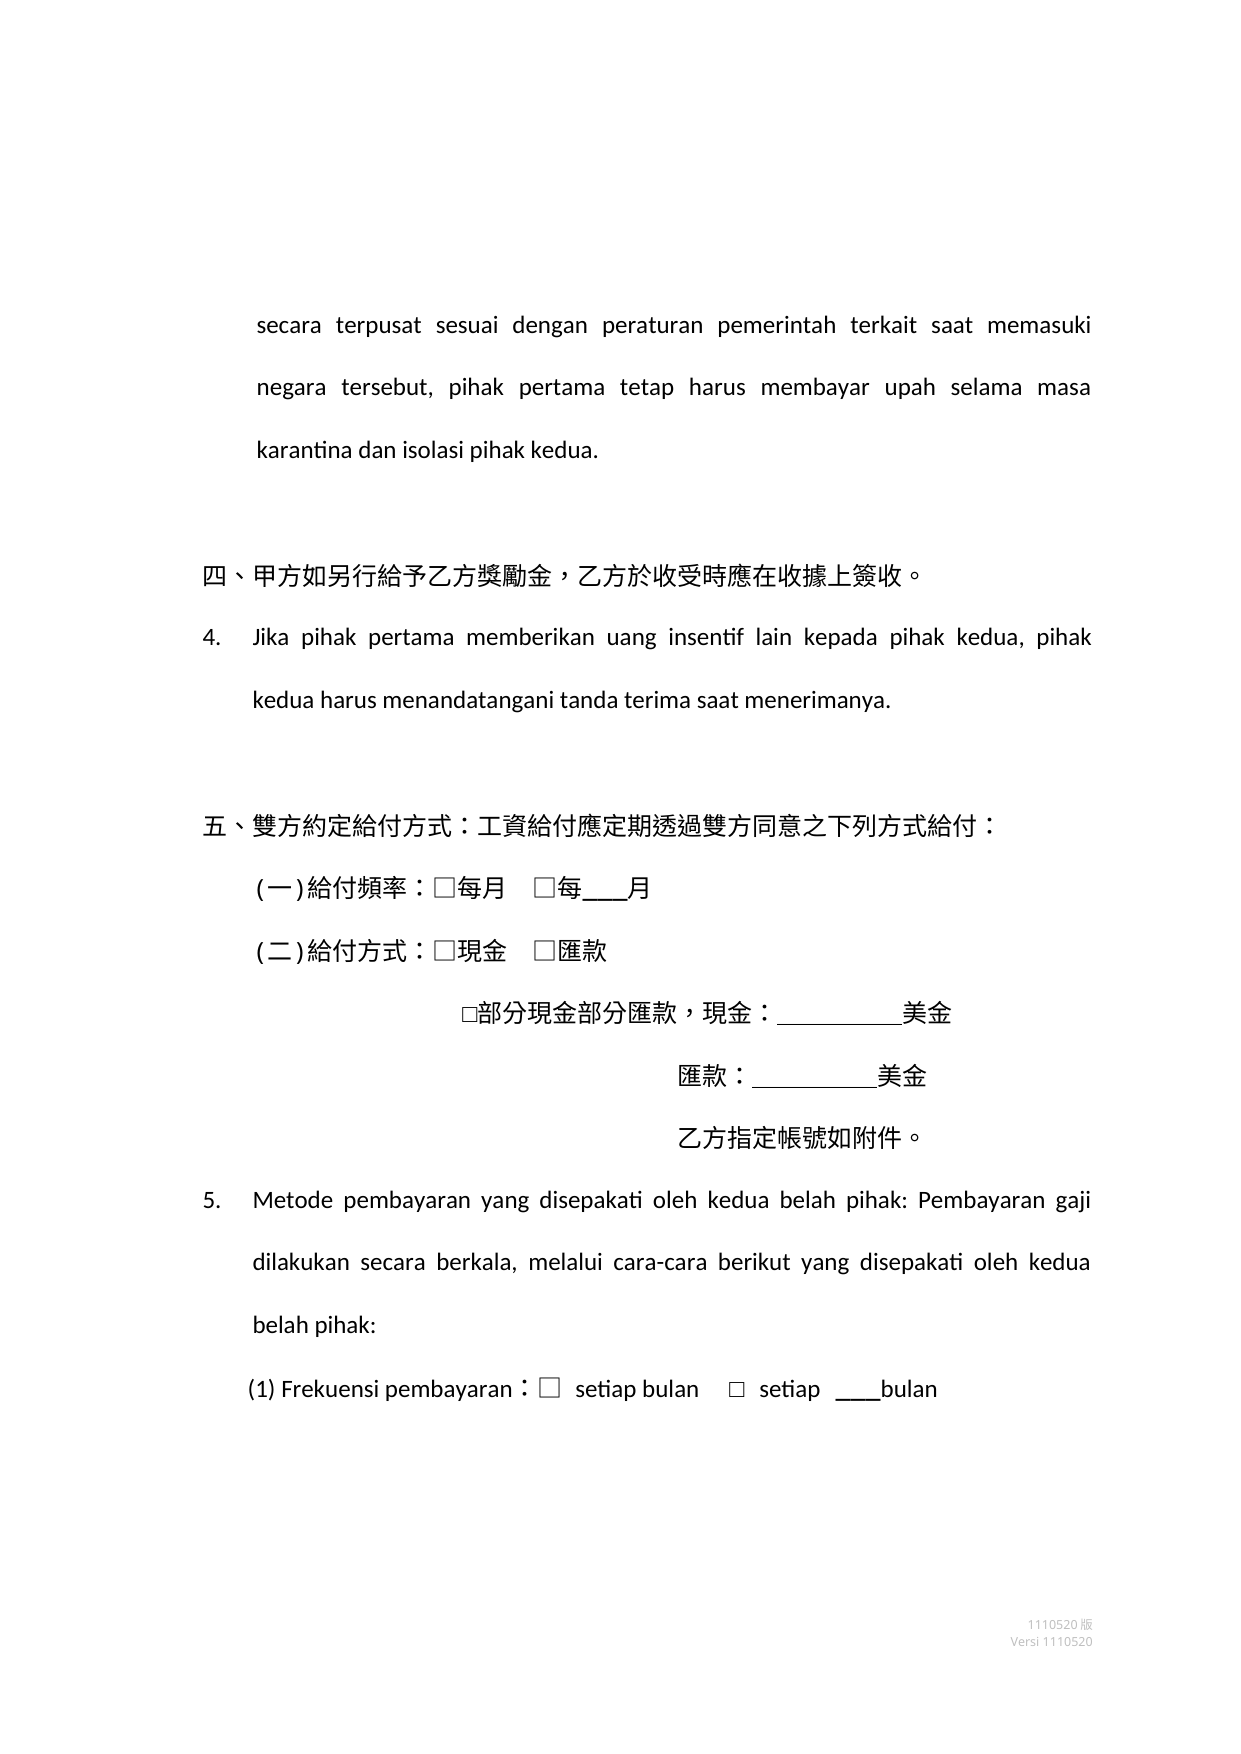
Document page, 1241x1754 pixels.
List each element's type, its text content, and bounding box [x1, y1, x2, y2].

text 匯款：＿＿＿＿＿美金 乙方指定帳號如附件。 [677, 1033, 1092, 1158]
text (1) Frekuensi pembayaran：□ setiap bulan □ setiap ___bulan [202, 1345, 1092, 1408]
text 5. Metode pembayaran yang disepakati oleh kedua belah pihak: Pembayaran gaji dilakukan secara berkala, melalui cara-cara berikut yang disepakati oleh kedua belah pihak: [202, 1158, 1092, 1345]
text 4. Jika pihak pertama memberikan uang insentif lain kepada pihak kedua, pihak kedua harus menandatangani tanda terima saat menerimanya. [202, 595, 1092, 720]
text 五、雙方約定給付方式：工資給付應定期透過雙方同意之下列方式給付： [202, 783, 1092, 845]
text (一)給付頻率：□每月 □每___月 (二)給付方式：□現金 □匯款 □部分現金部分匯款，現金：＿＿＿＿＿美金 [252, 845, 1092, 1033]
text secara terpusat sesuai dengan peraturan pemerintah terkait saat memasuki negara tersebut, pihak pertama tetap harus membayar upah selama masa karantina dan isolasi pihak kedua. [206, 283, 1092, 470]
text 四、甲方如另行給予乙方獎勵金，乙方於收受時應在收據上簽收。 [202, 533, 1092, 595]
